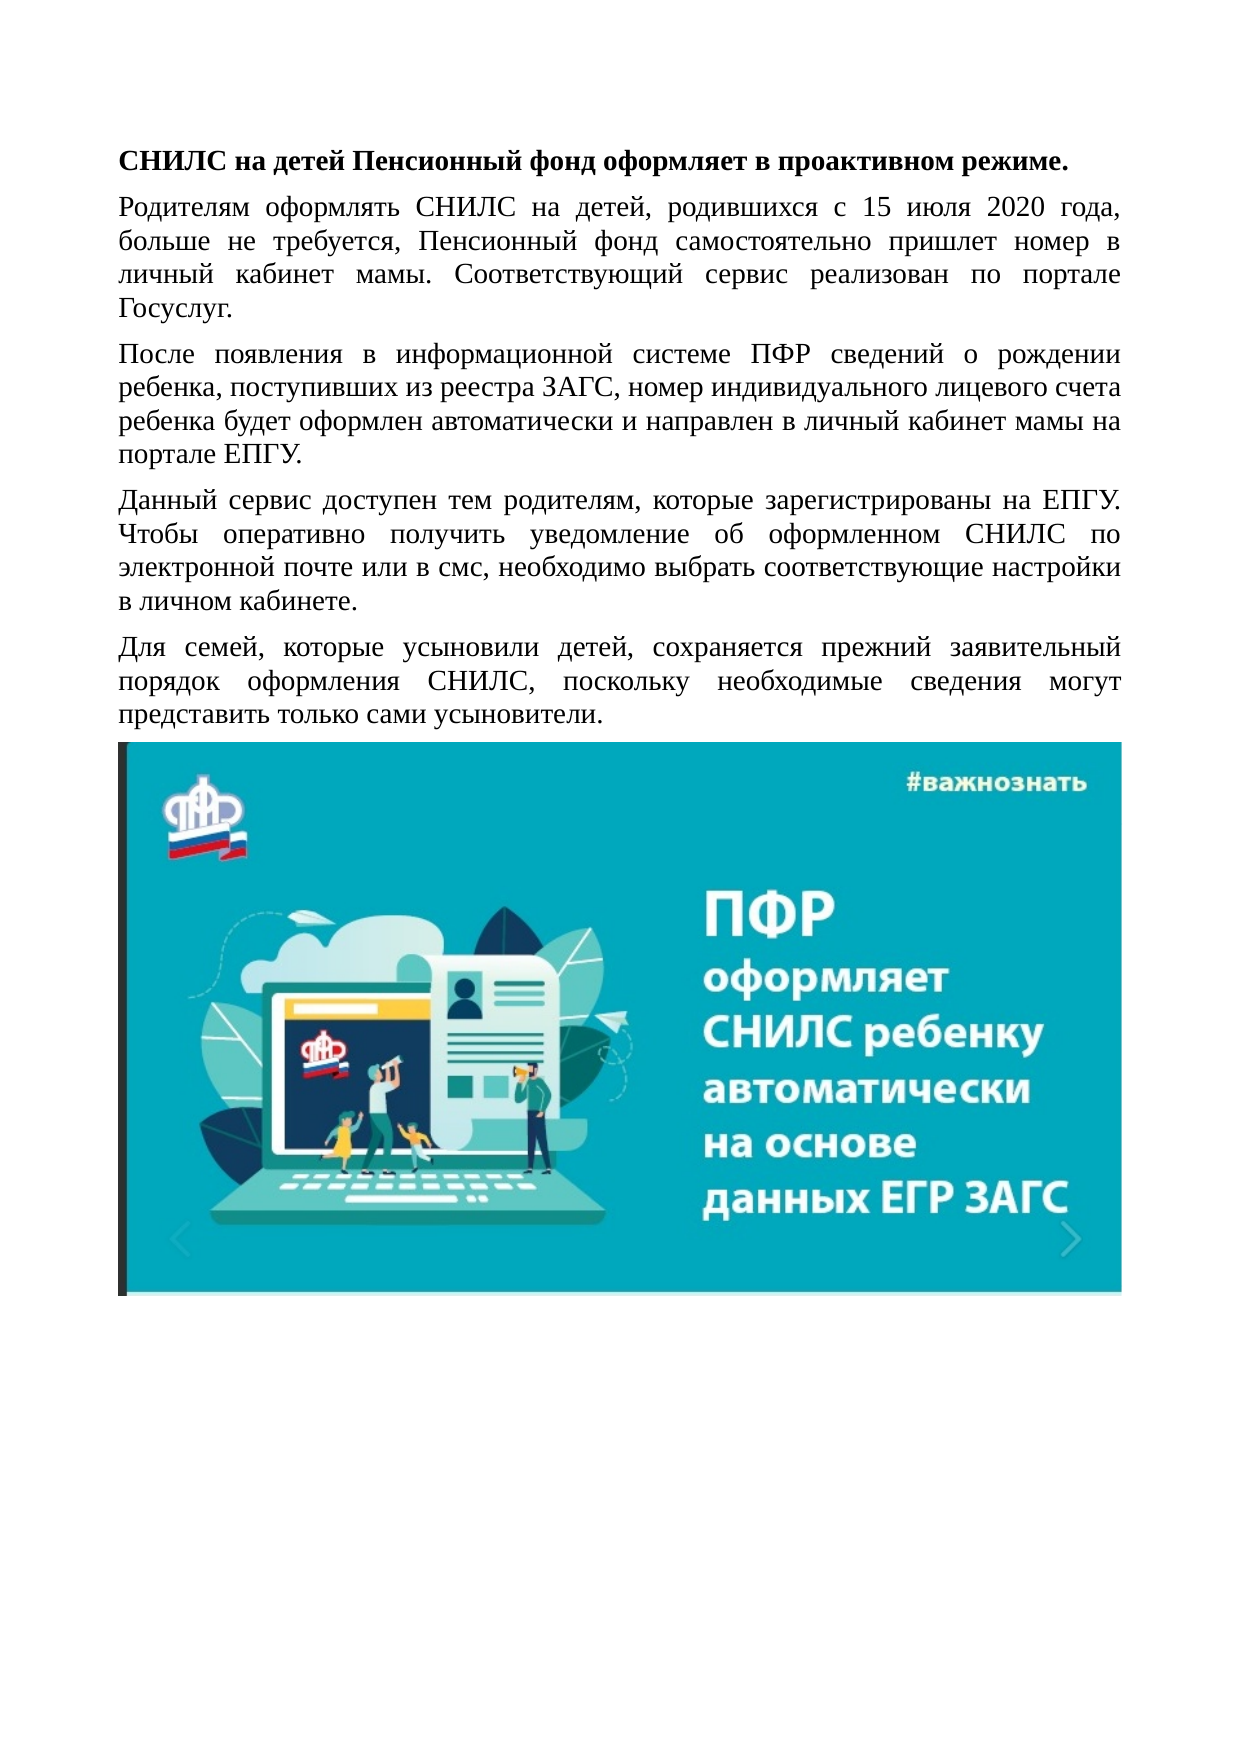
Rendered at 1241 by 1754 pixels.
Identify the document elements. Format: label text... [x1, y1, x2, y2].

picture [118, 742, 1123, 1296]
text Для семей, которые усыновили детей, сохраняется прежний заявительный порядок оформления СНИЛС, поскольку необходимые сведения могут представить только сами усыновители. [118, 629, 1122, 730]
text Родителям оформлять СНИЛС на детей, родившихся с 15 июля 2020 года, больше не требуется, Пенсионный фонд самостоятельно пришлет номер в личный кабинет мамы. Соответствующий сервис реализован по портале Госуслуг. [118, 189, 1122, 323]
text После появления в информационной системе ПФР сведений о рождении ребенка, поступивших из реестра ЗАГС, номер индивидуального лицевого счета ребенка будет оформлен автоматически и направлен в личный кабинет мамы на портале ЕПГУ. [118, 336, 1122, 470]
text Данный сервис доступен тем родителям, которые зарегистрированы на ЕПГУ. Чтобы оперативно получить уведомление об оформленном СНИЛС по электронной почте или в смс, необходимо выбрать соответствующие настройки в личном кабинете. [118, 482, 1122, 617]
subtitle СНИЛС на детей Пенсионный фонд оформляет в проактивном режиме. [118, 143, 1122, 177]
